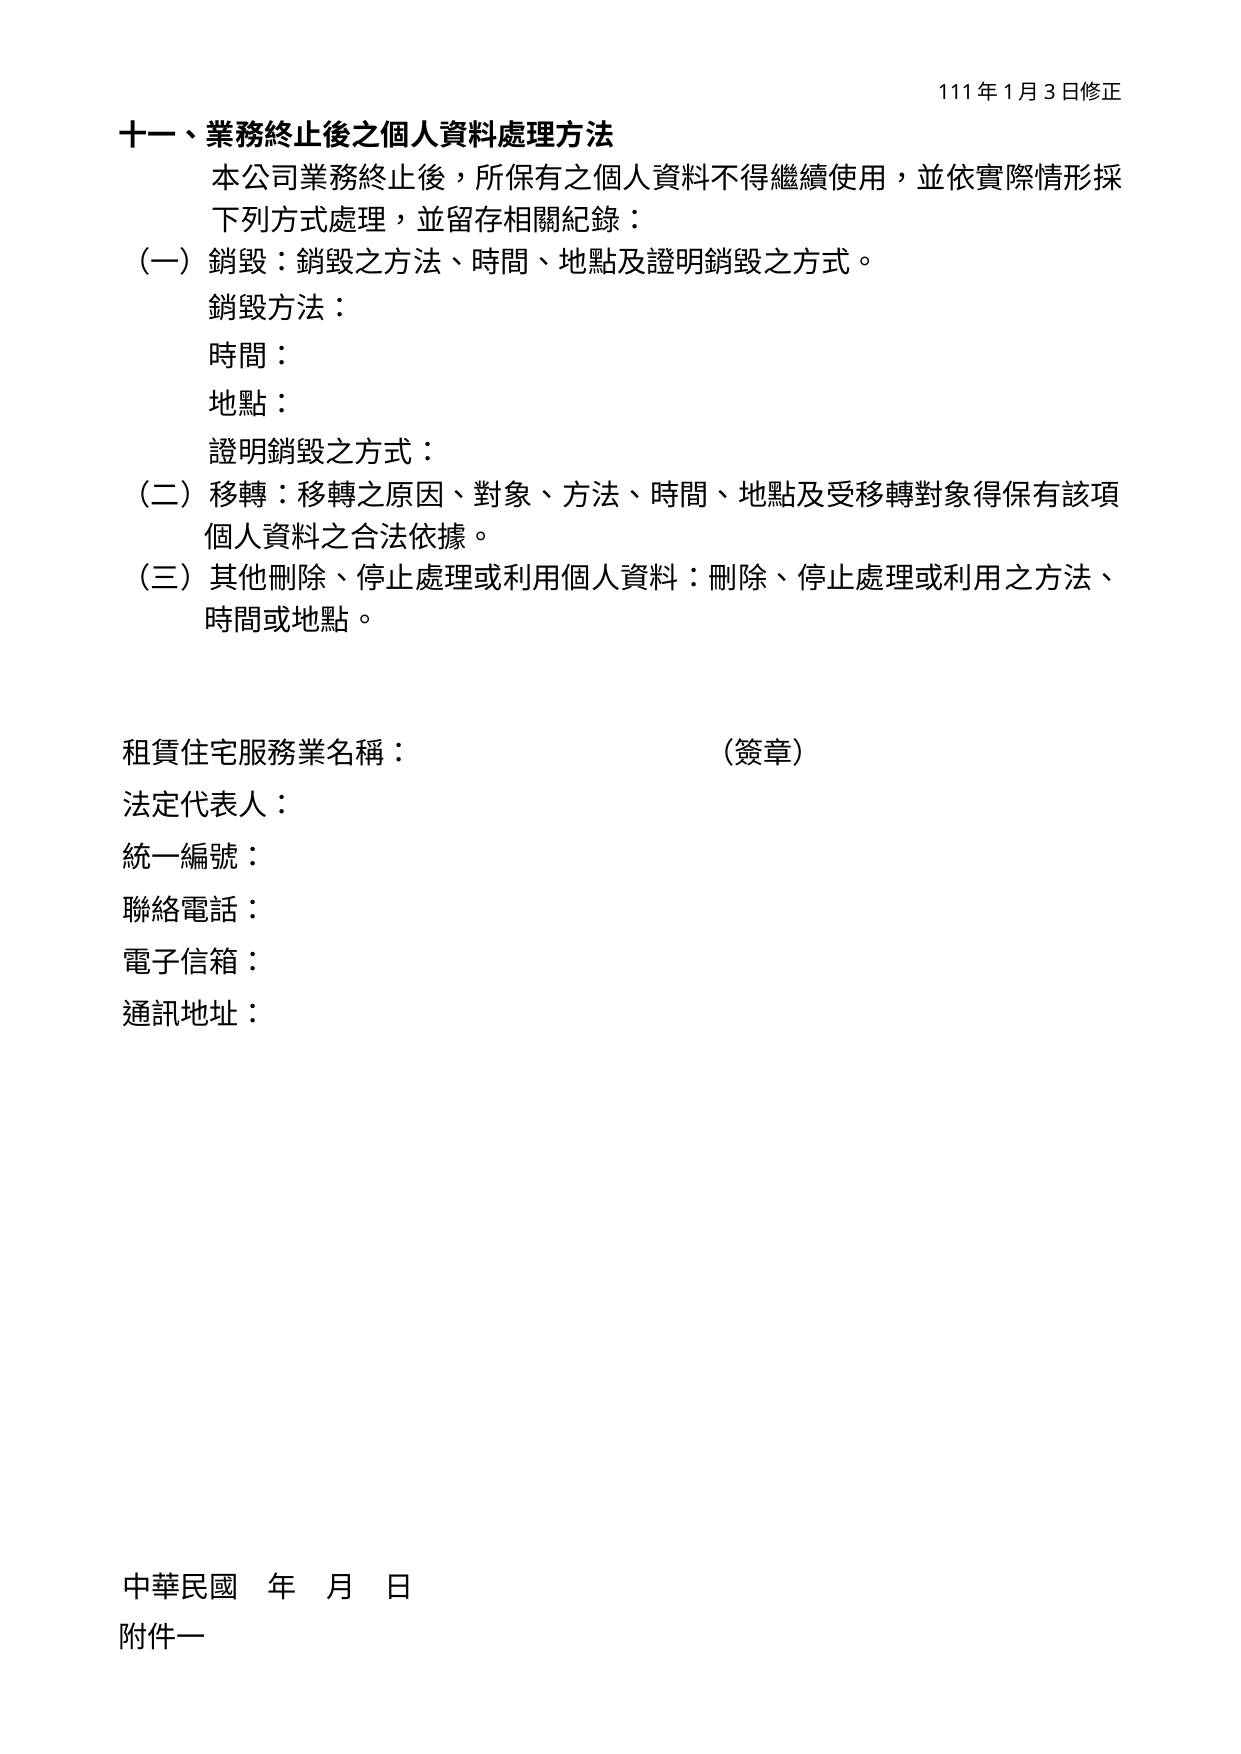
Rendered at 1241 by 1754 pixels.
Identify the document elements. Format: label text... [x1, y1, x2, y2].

text 附件一 [118, 1607, 1122, 1657]
text 通訊地址： [117, 982, 1122, 1034]
text （三）其他刪除、停止處理或利用個人資料：刪除、停止處理或利用之方法、時間或地點。 [121, 555, 1122, 639]
text 時間： [121, 328, 1122, 376]
text 本公司業務終止後，所保有之個人資料不得繼續使用，並依實際情形採下列方式處理，並留存相關紀錄： [212, 155, 1122, 239]
text （一）銷毀：銷毀之方法、時間、地點及證明銷毀之方式。 [121, 239, 1122, 280]
text 租賃住宅服務業名稱： （簽章） [117, 722, 1122, 774]
text 聯絡電話： [117, 878, 1122, 930]
text 中華民國 年 月 日 [117, 1555, 1122, 1607]
text 統一編號： [117, 826, 1122, 878]
text （二）移轉：移轉之原因、對象、方法、時間、地點及受移轉對象得保有該項個人資料之合法依據。 [121, 472, 1122, 555]
text 銷毀方法： [121, 280, 1122, 328]
text 地點： [121, 376, 1122, 424]
text 法定代表人： [117, 774, 1122, 826]
text 電子信箱： [117, 930, 1122, 982]
text 證明銷毀之方式： [121, 424, 1122, 472]
text 十一、業務終止後之個人資料處理方法 [118, 105, 1122, 155]
